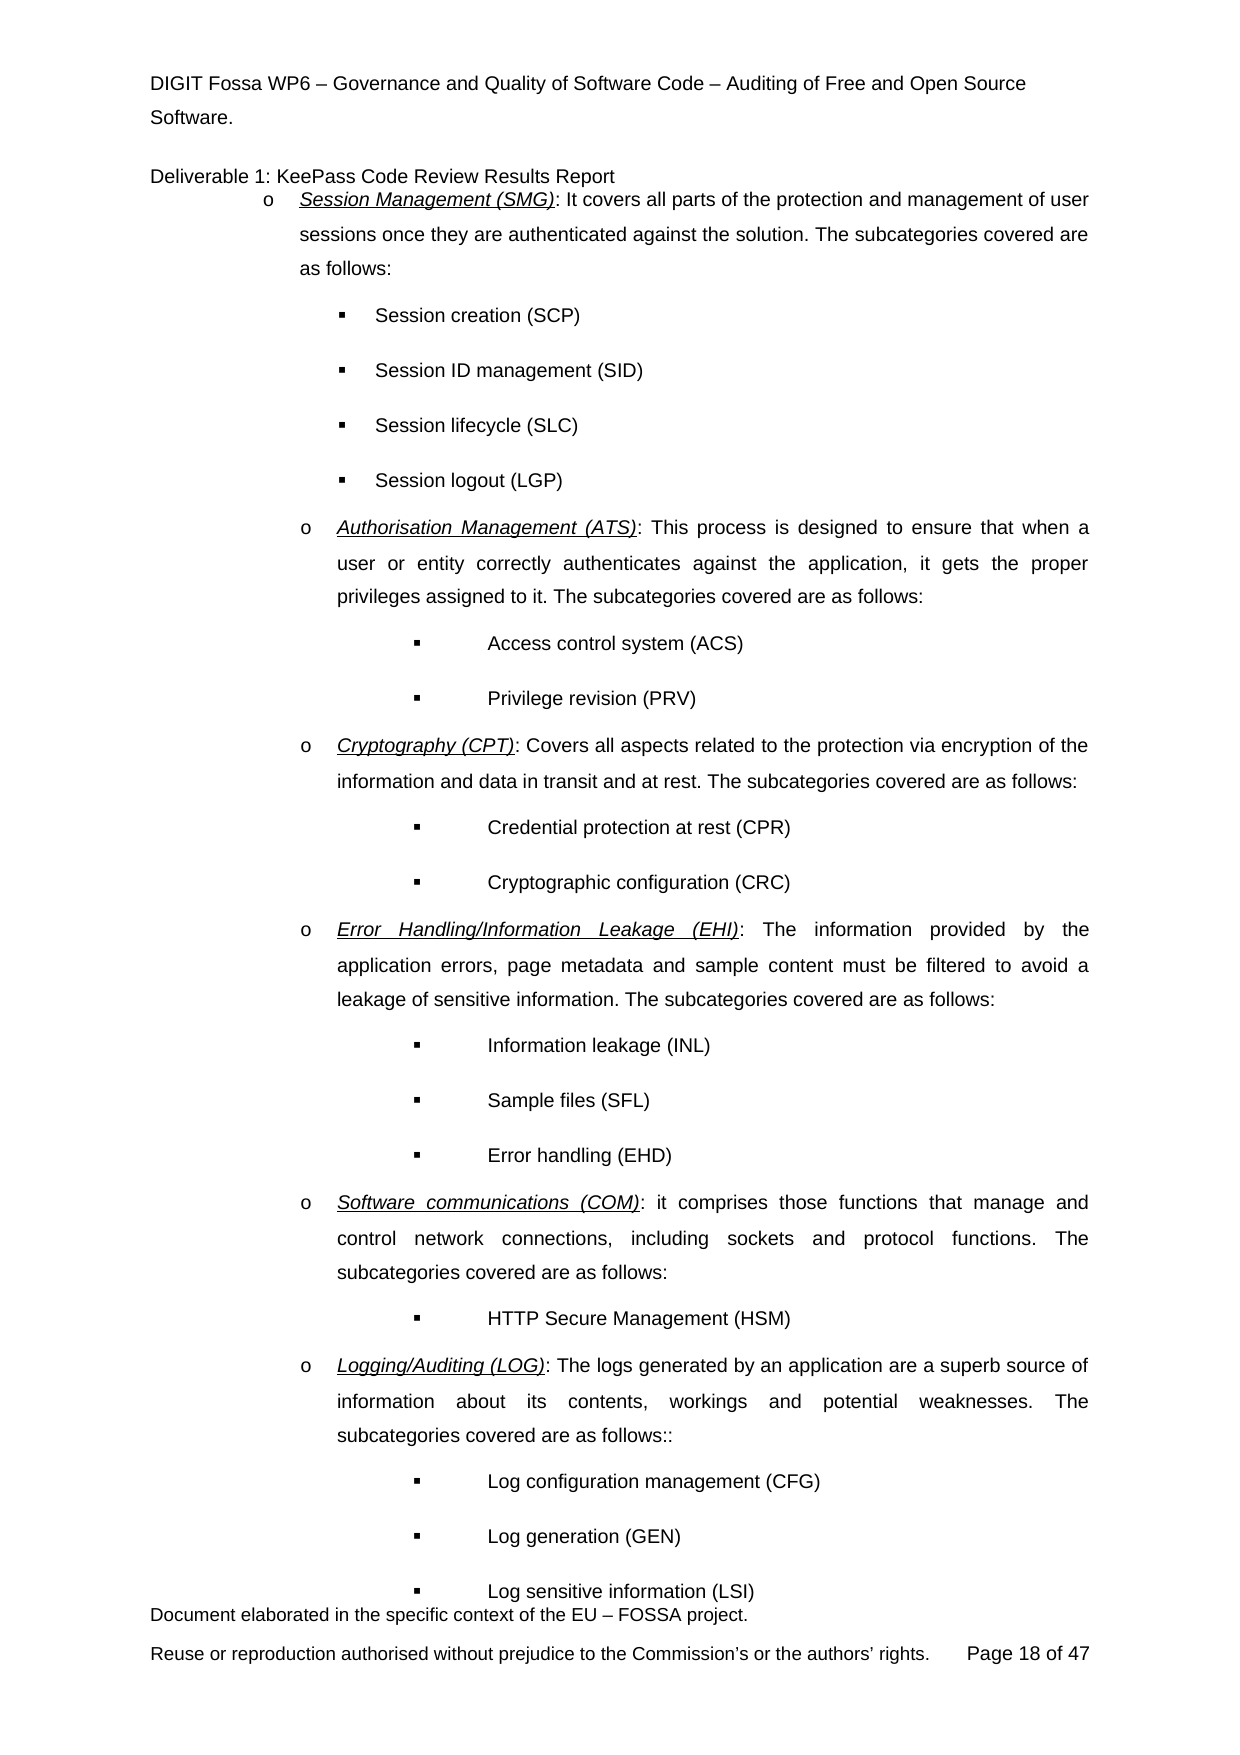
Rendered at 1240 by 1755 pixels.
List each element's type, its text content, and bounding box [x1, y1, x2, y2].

list Log sensitive information (LSI) [412, 1580, 1090, 1603]
list Cryptographic configuration (CRC) [412, 871, 1090, 894]
list Credential protection at rest (CPR) [412, 816, 1090, 839]
list Session logout (LGP) [337, 469, 1090, 492]
list Session Management (SMG): It covers all parts of the protection and management of user sessions once they are authenticated against the solution. The subcategories covered are as follows: [262, 187, 1090, 280]
list Error handling (EHD) [412, 1144, 1090, 1167]
list Log generation (GEN) [412, 1525, 1090, 1548]
list Privilege revision (PRV) [412, 687, 1090, 710]
list Logging/Auditing (LOG): The logs generated by an application are a superb source of information about its contents, workings and potential weaknesses. The subcategories covered are as follows:: [300, 1354, 1090, 1447]
list Session ID management (SID) [337, 359, 1090, 382]
list Information leakage (INL) [412, 1034, 1090, 1057]
list Session lifecycle (SLC) [337, 414, 1090, 437]
list Software communications (COM): it comprises those functions that manage and control network connections, including sockets and protocol functions. The subcategories covered are as follows: [300, 1191, 1090, 1283]
list HTTP Secure Management (HSM) [412, 1307, 1090, 1330]
list Sample files (SFL) [412, 1089, 1090, 1112]
list Session creation (SCP) [337, 304, 1090, 327]
list Access control system (ACS) [412, 632, 1090, 655]
list Cryptography (CPT): Covers all aspects related to the protection via encryption of the information and data in transit and at rest. The subcategories covered are as follows: [300, 734, 1090, 792]
list Authorisation Management (ATS): This process is designed to ensure that when a user or entity correctly authenticates against the application, it gets the proper privileges assigned to it. The subcategories covered are as follows: [300, 516, 1090, 608]
list Error Handling/Information Leakage (EHI): The information provided by the application errors, page metadata and sample content must be filtered to avoid a leakage of sensitive information. The subcategories covered are as follows: [300, 918, 1090, 1010]
list Log configuration management (CFG) [412, 1470, 1090, 1493]
